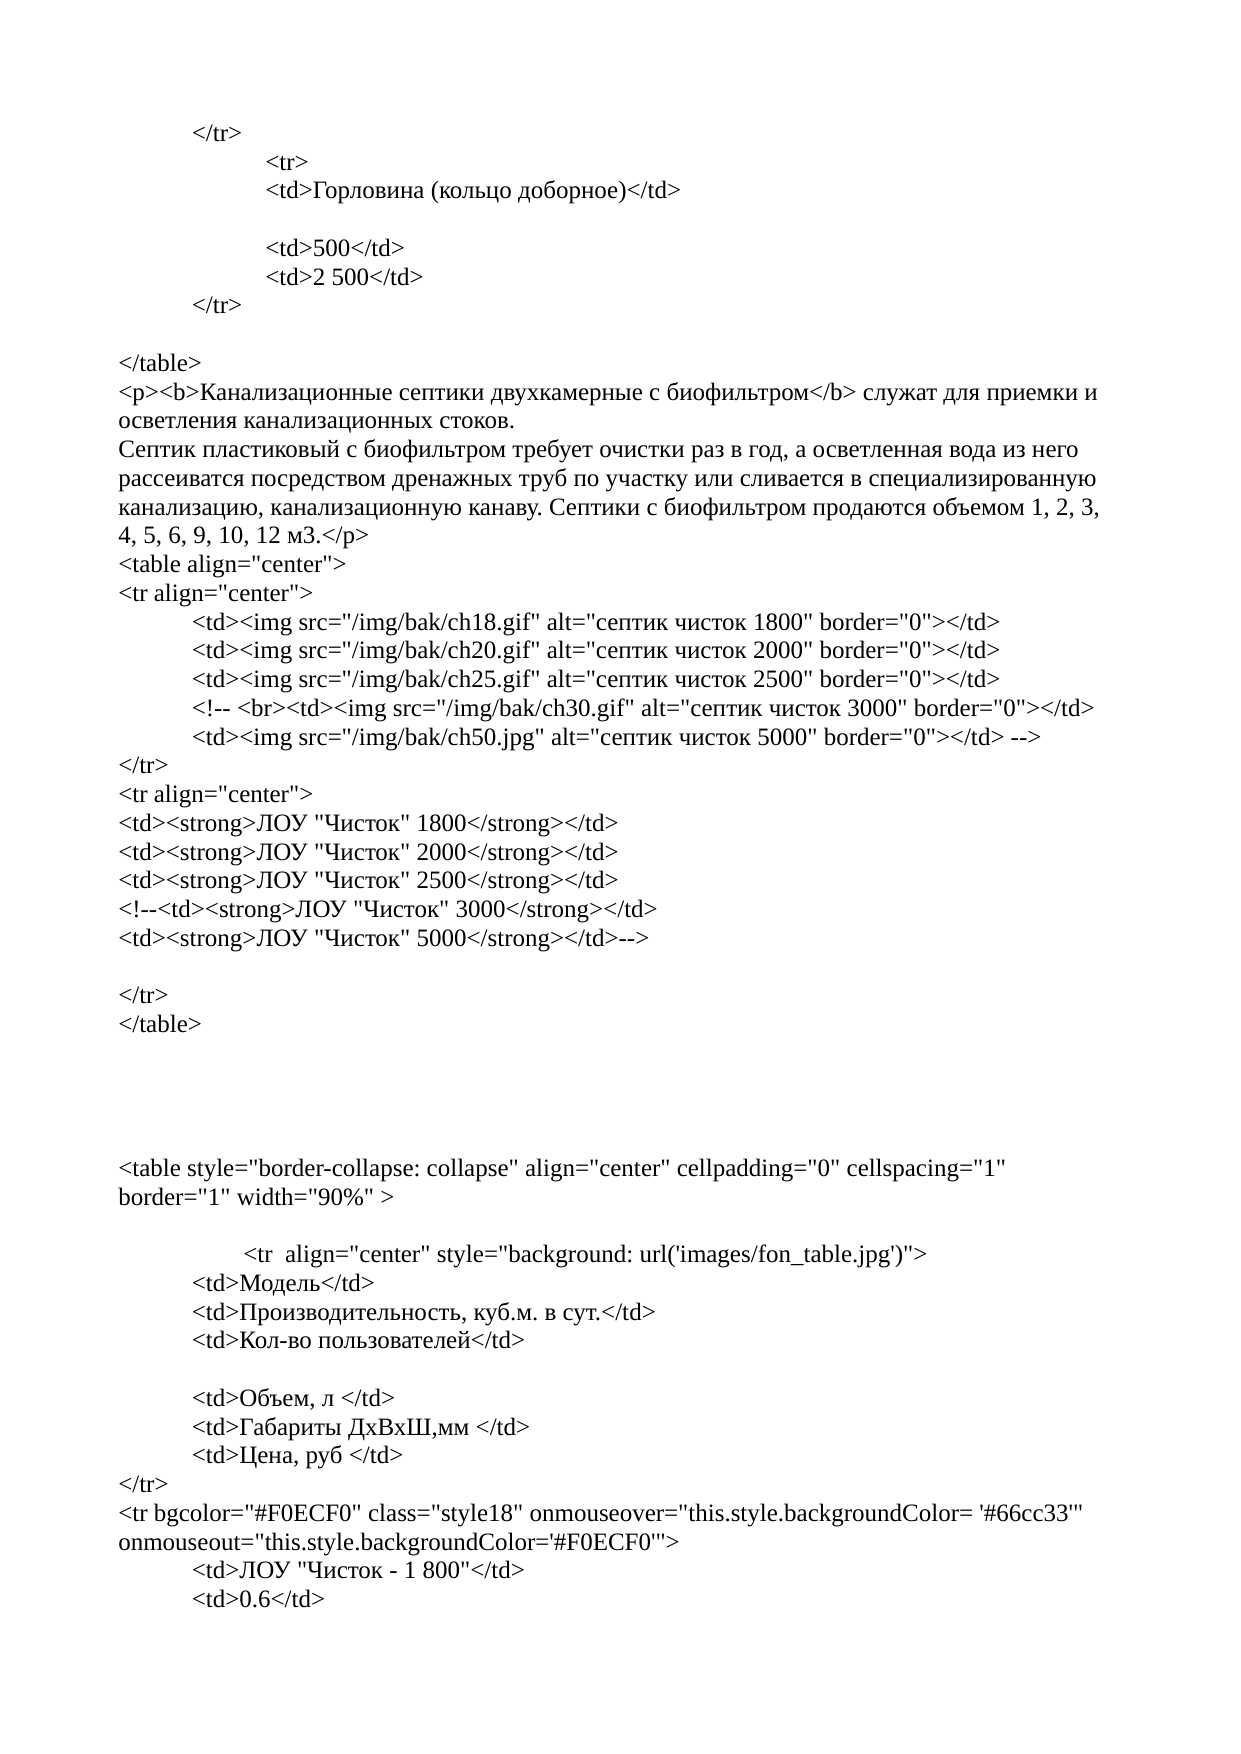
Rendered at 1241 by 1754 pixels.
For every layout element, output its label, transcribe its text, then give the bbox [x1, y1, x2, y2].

text </tr> [118, 1469, 1122, 1498]
text </tr> [118, 118, 1122, 147]
text <td>Модель</td> [118, 1268, 1122, 1297]
text <td>500</td> [118, 233, 1122, 262]
text </table> [118, 348, 1122, 377]
text <td>Цена, руб </td> [118, 1441, 1122, 1469]
text <tr align="center" style="background: url('images/fon_table.jpg')"> [118, 1239, 1122, 1268]
text <td>0.6</td> [118, 1584, 1122, 1613]
text <td><strong>ЛОУ "Чисток" 5000</strong></td>--> [118, 923, 1122, 952]
text <td>Кол-во пользователей</td> [118, 1326, 1122, 1354]
text <td><strong>ЛОУ "Чисток" 1800</strong></td> [118, 808, 1122, 837]
text <td><strong>ЛОУ "Чисток" 2500</strong></td> [118, 866, 1122, 894]
text <table style="border-collapse: collapse" align="center" cellpadding="0" cellspacing="1" border="1" width="90%" > [118, 1153, 1122, 1211]
text <td><img src="/img/bak/ch25.gif" alt="септик чисток 2500" border="0"></td> [118, 664, 1122, 693]
text <!--<td><strong>ЛОУ "Чисток" 3000</strong></td> [118, 894, 1122, 923]
text <td>ЛОУ "Чисток - 1 800"</td> [118, 1556, 1122, 1584]
text <td><img src="/img/bak/ch50.jpg" alt="септик чисток 5000" border="0"></td> --> [118, 722, 1122, 751]
text <tr align="center"> [118, 578, 1122, 607]
text </table> [118, 1009, 1122, 1038]
text <tr bgcolor="#F0ECF0" class="style18" onmouseover="this.style.backgroundColor= '#66cc33'" onmouseout="this.style.backgroundColor='#F0ECF0'"> [118, 1498, 1122, 1556]
text <tr> [118, 147, 1122, 176]
text </tr> [118, 751, 1122, 779]
text <td>Объем, л </td> [118, 1383, 1122, 1412]
text <!-- <br><td><img src="/img/bak/ch30.gif" alt="септик чисток 3000" border="0"></td> [118, 693, 1122, 722]
text </tr> [118, 291, 1122, 319]
text <td>Производительность, куб.м. в сут.</td> [118, 1297, 1122, 1326]
text <p><b>Канализационные септики двухкамерные с биофильтром</b> служат для приемки и осветления канализационных стоков. [118, 377, 1122, 434]
text <td>Горловина (кольцо доборное)</td> [118, 176, 1122, 204]
text <td>Габариты ДхВхШ,мм </td> [118, 1412, 1122, 1441]
text </tr> [118, 981, 1122, 1009]
text <tr align="center"> [118, 779, 1122, 808]
text <td><img src="/img/bak/ch20.gif" alt="септик чисток 2000" border="0"></td> [118, 636, 1122, 664]
text <td><img src="/img/bak/ch18.gif" alt="септик чисток 1800" border="0"></td> [118, 607, 1122, 636]
text Септик пластиковый с биофильтром требует очистки раз в год, а осветленная вода из него рассеиватся посредством дренажных труб по участку или сливается в специализированную канализацию, канализационную канаву. Септики с биофильтром продаются объемом 1, 2, 3, 4, 5, 6, 9, 10, 12 м3.</p> [118, 434, 1122, 549]
text <table align="center"> [118, 549, 1122, 578]
text <td><strong>ЛОУ "Чисток" 2000</strong></td> [118, 837, 1122, 866]
text <td>2 500</td> [118, 262, 1122, 291]
